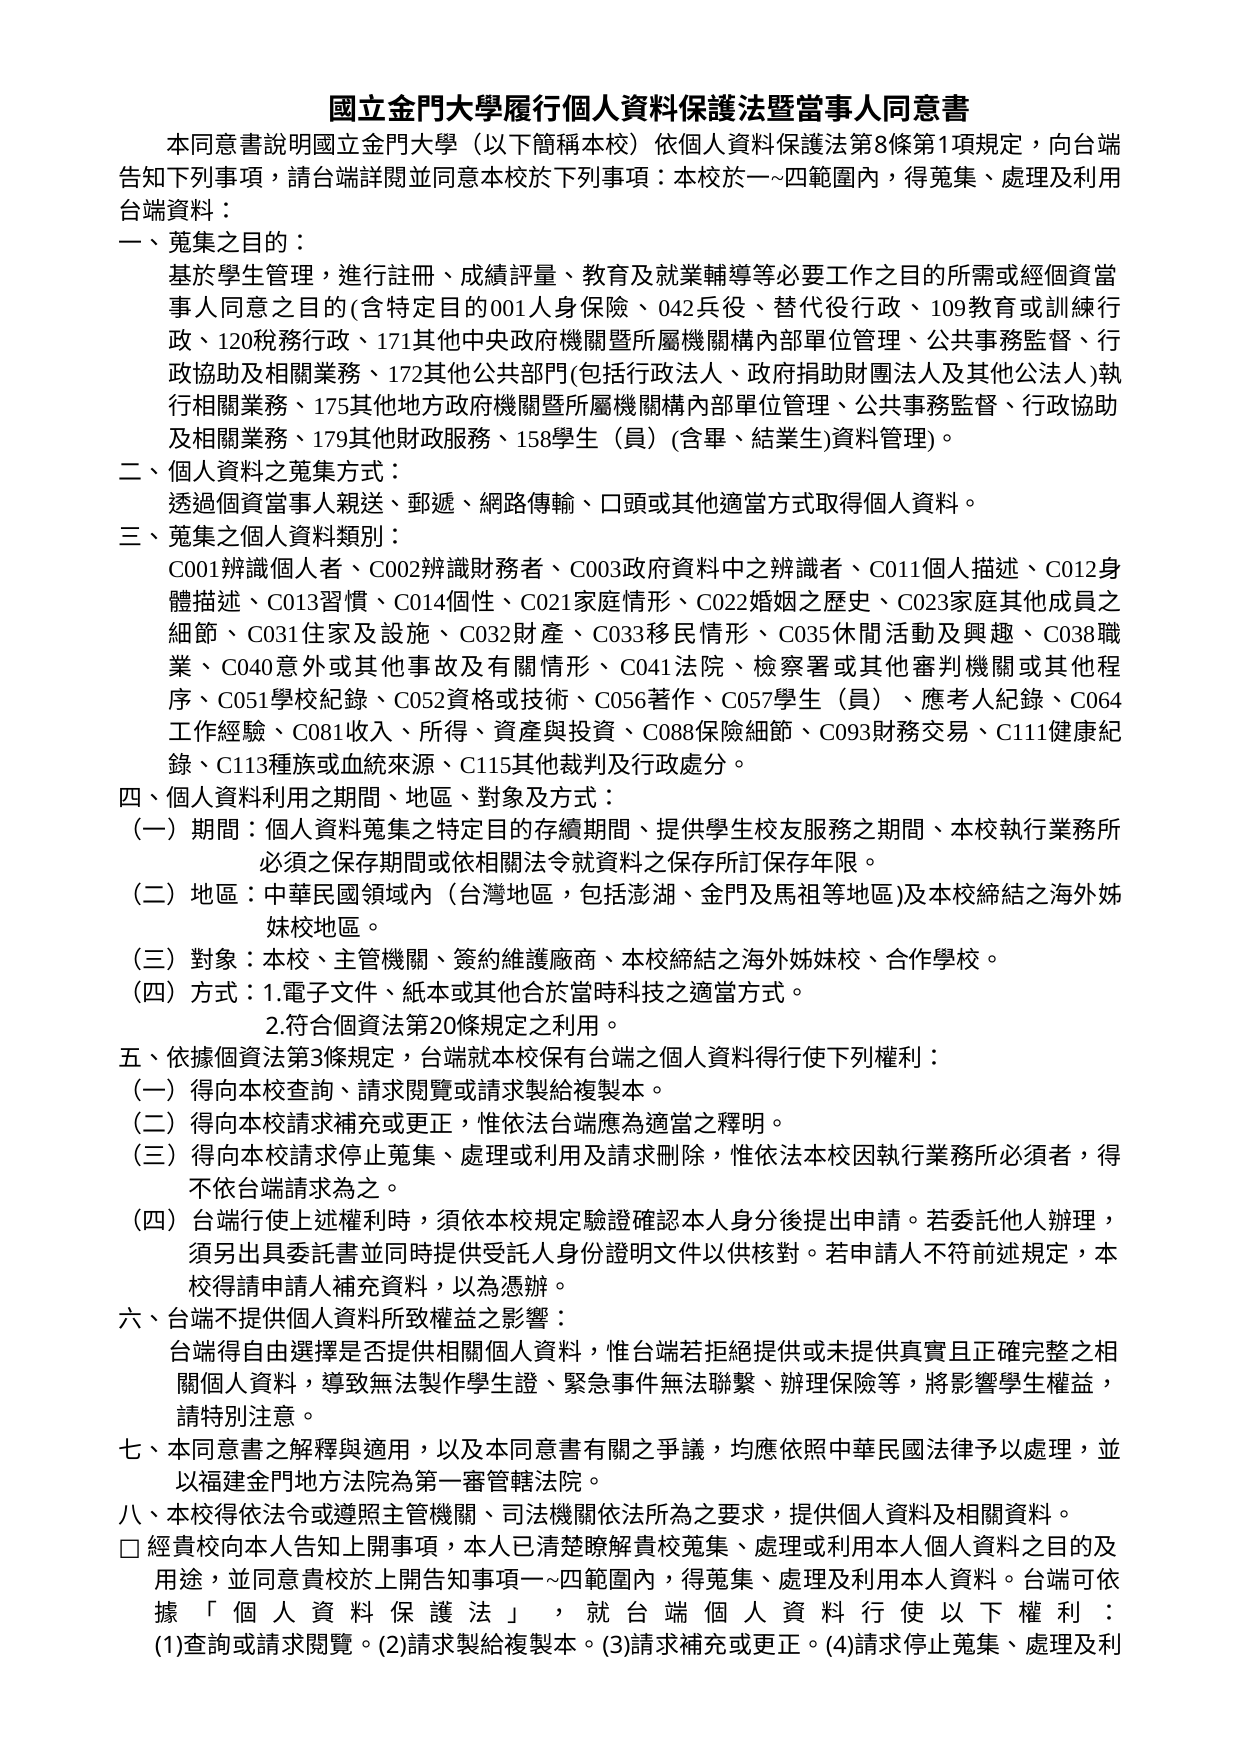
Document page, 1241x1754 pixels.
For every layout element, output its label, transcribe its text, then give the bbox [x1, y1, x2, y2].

text 台端得自由選擇是否提供相關個人資料，惟台端若拒絕提供或未提供真實且正確完整之相關個人資料，導致無法製作學生證、緊急事件無法聯繫、辦理保險等，將影響學生權益，請特別注意。 [168, 1334, 1122, 1432]
text 國立金門大學履行個人資料保護法暨當事人同意書 [118, 88, 1122, 128]
text 六、台端不提供個人資料所致權益之影響： [118, 1302, 1122, 1334]
list 蒐集之個人資料類別： [118, 519, 1122, 552]
text 七、本同意書之解釋與適用，以及本同意書有關之爭議，均應依照中華民國法律予以處理，並以福建金門地方法院為第一審管轄法院。 [118, 1432, 1122, 1498]
text （四）台端行使上述權利時，須依本校規定驗證確認本人身分後提出申請。若委託他人辦理，須另出具委託書並同時提供受託人身份證明文件以供核對。若申請人不符前述規定，本校得請申請人補充資料，以為憑辦。 [118, 1204, 1122, 1302]
list 基於學生管理，進行註冊、成績評量、教育及就業輔導等必要工作之目的所需或經個資當事人同意之目的(含特定目的001人身保險、042兵役、替代役行政、109教育或訓練行政、120稅務行政、171其他中央政府機關暨所屬機關構內部單位管理、公共事務監督、行政協助及相關業務、172其他公共部門(包括行政法人、政府捐助財團法人及其他公法人)執行相關業務、175其他地方政府機關暨所屬機關構內部單位管理、公共事務監督、行政協助及相關業務、179其他財政服務、158學生（員）(含畢、結業生)資料管理)。 [168, 259, 1122, 454]
list 蒐集之目的： [118, 226, 1122, 259]
text □ 經貴校向本人告知上開事項，本人已清楚瞭解貴校蒐集、處理或利用本人個人資料之目的及用途，並同意貴校於上開告知事項一~四範圍內，得蒐集、處理及利用本人資料。台端可依據「個人資料保護法」，就台端個人資料行使以下權利： (1)查詢或請求閱覽。(2)請求製給複製本。(3)請求補充或更正。(4)請求停止蒐集、處理及利 [118, 1530, 1122, 1661]
list 透過個資當事人親送、郵遞、網路傳輸、口頭或其他適當方式取得個人資料。 [168, 487, 1122, 519]
text （二）地區：中華民國領域內（台灣地區，包括澎湖、金門及馬祖等地區)及本校締結之海外姊妹校地區。 [118, 878, 1122, 943]
text （三）對象：本校、主管機關、簽約維護廠商、本校締結之海外姊妹校、合作學校。 [118, 943, 1122, 976]
text 五、依據個資法第3條規定，台端就本校保有台端之個人資料得行使下列權利： [118, 1041, 1122, 1074]
text 八、本校得依法令或遵照主管機關、司法機關依法所為之要求，提供個人資料及相關資料。 [118, 1498, 1122, 1530]
text （一）期間：個人資料蒐集之特定目的存續期間、提供學生校友服務之期間、本校執行業務所必須之保存期間或依相關法令就資料之保存所訂保存年限。 [118, 813, 1122, 878]
list 個人資料之蒐集方式： [118, 454, 1122, 487]
text （二）得向本校請求補充或更正，惟依法台端應為適當之釋明。 [118, 1106, 1122, 1139]
list C001辨識個人者、C002辨識財務者、C003政府資料中之辨識者、C011個人描述、C012身體描述、C013習慣、C014個性、C021家庭情形、C022婚姻之歷史、C023家庭其他成員之細節、C031住家及設施、C032財產、C033移民情形、C035休閒活動及興趣、C038職業、C040意外或其他事故及有關情形、C041法院、檢察署或其他審判機關或其他程序、C051學校紀錄、C052資格或技術、C056著作、C057學生（員）、應考人紀錄、C064工作經驗、C081收入、所得、資產與投資、C088保險細節、C093財務交易、C111健康紀錄、C113種族或血統來源、C115其他裁判及行政處分。 [168, 552, 1122, 780]
text （三）得向本校請求停止蒐集、處理或利用及請求刪除，惟依法本校因執行業務所必須者，得不依台端請求為之。 [118, 1139, 1122, 1204]
text （四）方式：1.電子文件、紙本或其他合於當時科技之適當方式。 [118, 976, 1122, 1008]
text 四、個人資料利用之期間、地區、對象及方式： [118, 780, 1122, 813]
text 本同意書說明國立金門大學（以下簡稱本校）依個人資料保護法第8條第1項規定，向台端告知下列事項，請台端詳閱並同意本校於下列事項：本校於一~四範圍內，得蒐集、處理及利用台端資料： [118, 128, 1122, 226]
text （一）得向本校查詢、請求閱覽或請求製給複製本。 [118, 1074, 1122, 1106]
text 2.符合個資法第20條規定之利用。 [118, 1008, 1122, 1041]
